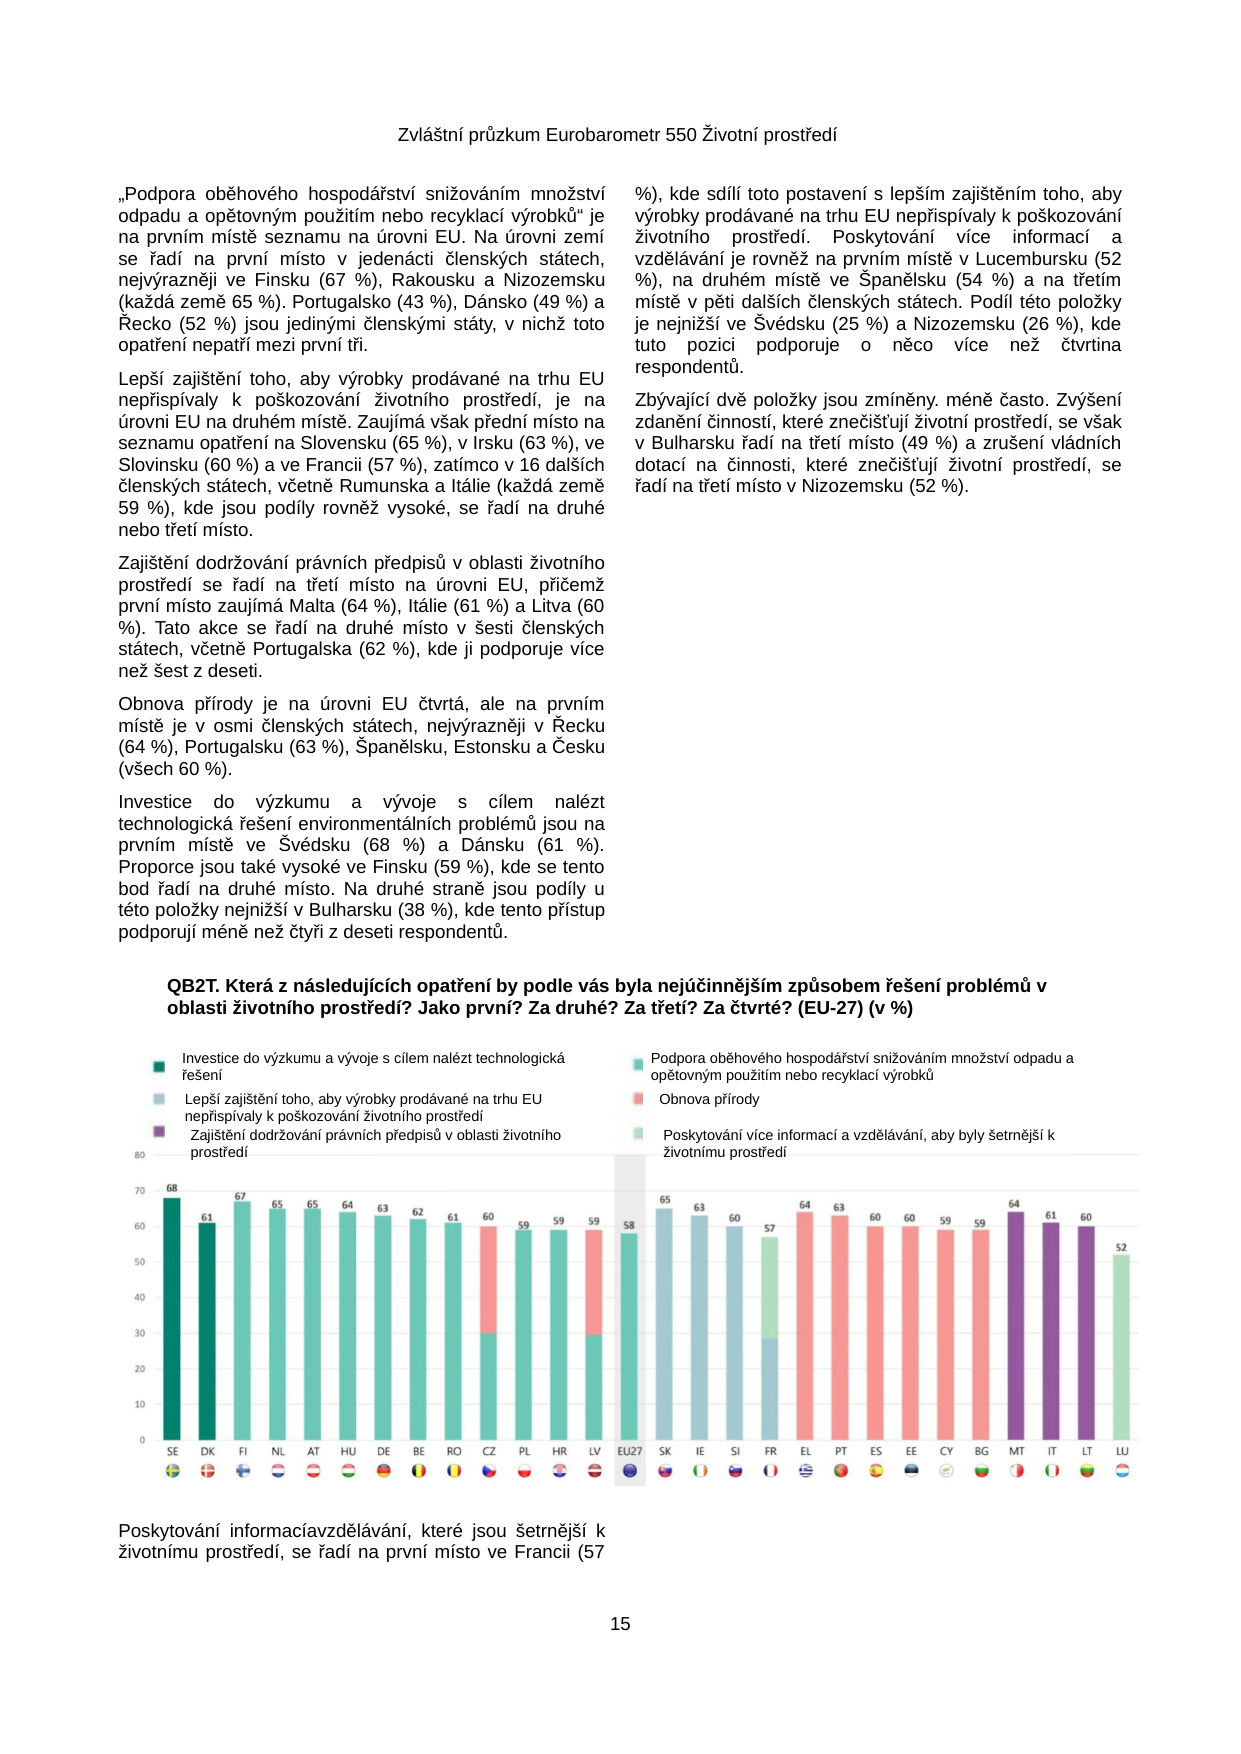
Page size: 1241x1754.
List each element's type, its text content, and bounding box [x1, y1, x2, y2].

text Investice do výzkumu a vývoje s cílem nalézt technologická řešení environmentálních problémů jsou na prvním místě ve Švédsku (68 %) a Dánsku (61 %). Proporce jsou také vysoké ve Finsku (59 %), kde se tento bod řadí na druhé místo. Na druhé straně jsou podíly u této položky nejnižší v Bulharsku (38 %), kde tento přístup podporují méně než čtyři z deseti respondentů. [118, 791, 605, 942]
text Poskytování informacíavzdělávání, které jsou šetrnější k životnímu prostředí, se řadí na první místo ve Francii (57 [118, 1519, 605, 1562]
text Obnova přírody je na úrovni EU čtvrtá, ale na prvním místě je v osmi členských státech, nejvýrazněji v Řecku (64 %), Portugalsku (63 %), Španělsku, Estonsku a Česku (všech 60 %). [118, 693, 605, 779]
picture [122, 1040, 1149, 1486]
text Lepší zajištění toho, aby výrobky prodávané na trhu EU nepřispívaly k poškozování životního prostředí, je na úrovni EU na druhém místě. Zaujímá však přední místo na seznamu opatření na Slovensku (65 %), v Irsku (63 %), ve Slovinsku (60 %) a ve Francii (57 %), zatímco v 16 dalších členských státech, včetně Rumunska a Itálie (každá země 59 %), kde jsou podíly rovněž vysoké, se řadí na druhé nebo třetí místo. [118, 367, 605, 540]
text Zajištění dodržování právních předpisů v oblasti životního prostředí se řadí na třetí místo na úrovni EU, přičemž první místo zaujímá Malta (64 %), Itálie (61 %) a Litva (60 %). Tato akce se řadí na druhé místo v šesti členských státech, včetně Portugalska (62 %), kde ji podporuje více než šest z deseti. [118, 552, 605, 681]
text Zbývající dvě položky jsou zmíněny. méně často. Zvýšení zdanění činností, které znečišťují životní prostředí, se však v Bulharsku řadí na třetí místo (49 %) a zrušení vládních dotací na činnosti, které znečišťují životní prostředí, se řadí na třetí místo v Nizozemsku (52 %). [635, 389, 1122, 497]
picture [137, 1048, 165, 1139]
text „Podpora oběhového hospodářství snižováním množství odpadu a opětovným použitím nebo recyklací výrobků“ je na prvním místě seznamu na úrovni EU. Na úrovni zemí se řadí na první místo v jedenácti členských státech, nejvýrazněji ve Finsku (67 %), Rakousku a Nizozemsku (každá země 65 %). Portugalsko (43 %), Dánsko (49 %) a Řecko (52 %) jsou jedinými členskými státy, v nichž toto opatření nepatří mezi první tři. [118, 183, 605, 356]
text %), kde sdílí toto postavení s lepším zajištěním toho, aby výrobky prodávané na trhu EU nepřispívaly k poškozování životního prostředí. Poskytování více informací a vzdělávání je rovněž na prvním místě v Lucembursku (52 %), na druhém místě ve Španělsku (54 %) a na třetím místě v pěti dalších členských státech. Podíl této položky je nejnižší ve Švédsku (25 %) a Nizozemsku (26 %), kde tuto pozici podporuje o něco více než čtvrtina respondentů. [635, 183, 1122, 377]
